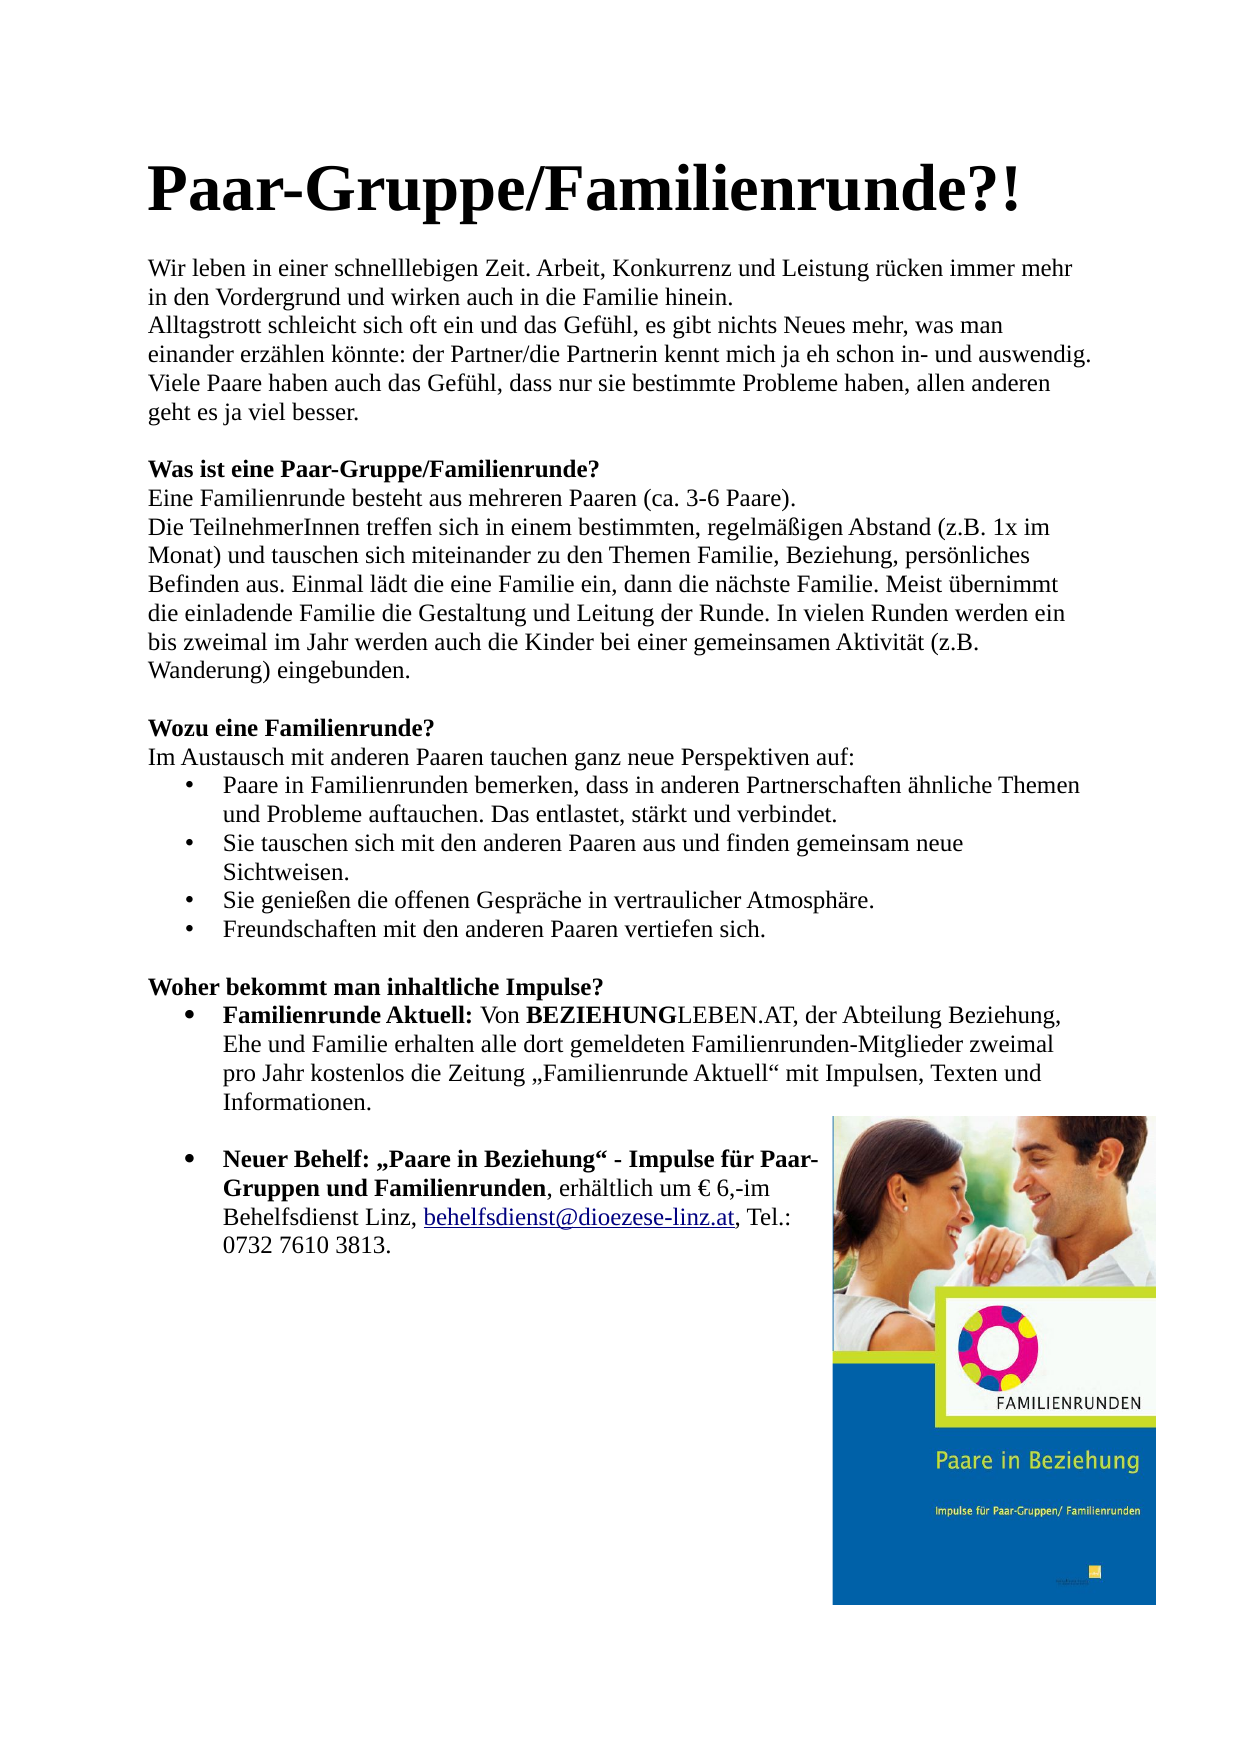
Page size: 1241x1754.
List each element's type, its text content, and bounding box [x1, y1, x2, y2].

list Sie tauschen sich mit den anderen Paaren aus und finden gemeinsam neue Sichtweisen. [185, 828, 1092, 886]
list Familienrunde Aktuell: Von BEZIEHUNGLEBEN.AT, der Abteilung Beziehung, Ehe und Familie erhalten alle dort gemeldeten Familienrunden-Mitglieder zweimal pro Jahr kostenlos die Zeitung „Familienrunde Aktuell“ mit Impulsen, Texten und Informationen. [185, 1001, 1092, 1116]
text Wozu eine Familienrunde? [148, 713, 1092, 742]
text Eine Familienrunde besteht aus mehreren Paaren (ca. 3-6 Paare). [148, 483, 1092, 512]
text Im Austausch mit anderen Paaren tauchen ganz neue Perspektiven auf: [148, 742, 1092, 771]
text Wir leben in einer schnelllebigen Zeit. Arbeit, Konkurrenz und Leistung rücken immer mehr in den Vordergrund und wirken auch in die Familie hinein. [148, 253, 1092, 311]
list Sie genießen die offenen Gespräche in vertraulicher Atmosphäre. [185, 886, 1092, 914]
text Was ist eine Paar-Gruppe/Familienrunde? [148, 454, 1092, 483]
list Freundschaften mit den anderen Paaren vertiefen sich. [185, 914, 1092, 943]
list Neuer Behelf: „Paare in Beziehung“ - Impulse für Paar-Gruppen und Familienrunden, erhältlich um € 6,-im Behelfsdienst Linz, behelfsdienst@dioezese-linz.at, Tel.: 0732 7610 3813. [185, 1144, 832, 1259]
list Paare in Familienrunden bemerken, dass in anderen Partnerschaften ähnliche Themen und Probleme auftauchen. Das entlastet, stärkt und verbindet. [185, 771, 1092, 828]
text Die TeilnehmerInnen treffen sich in einem bestimmten, regelmäßigen Abstand (z.B. 1x im Monat) und tauschen sich miteinander zu den Themen Familie, Beziehung, persönliches Befinden aus. Einmal lädt die eine Familie ein, dann die nächste Familie. Meist übernimmt die einladende Familie die Gestaltung und Leitung der Runde. In vielen Runden werden ein bis zweimal im Jahr werden auch die Kinder bei einer gemeinsamen Aktivität (z.B. Wanderung) eingebunden. [148, 512, 1092, 684]
text Woher bekommt man inhaltliche Impulse? [148, 972, 1092, 1001]
text Alltagstrott schleicht sich oft ein und das Gefühl, es gibt nichts Neues mehr, was man einander erzählen könnte: der Partner/die Partnerin kennt mich ja eh schon in- und auswendig. Viele Paare haben auch das Gefühl, dass nur sie bestimmte Probleme haben, allen anderen geht es ja viel besser. [148, 311, 1092, 426]
subtitle Paar-Gruppe/Familienrunde?! [148, 148, 1092, 224]
